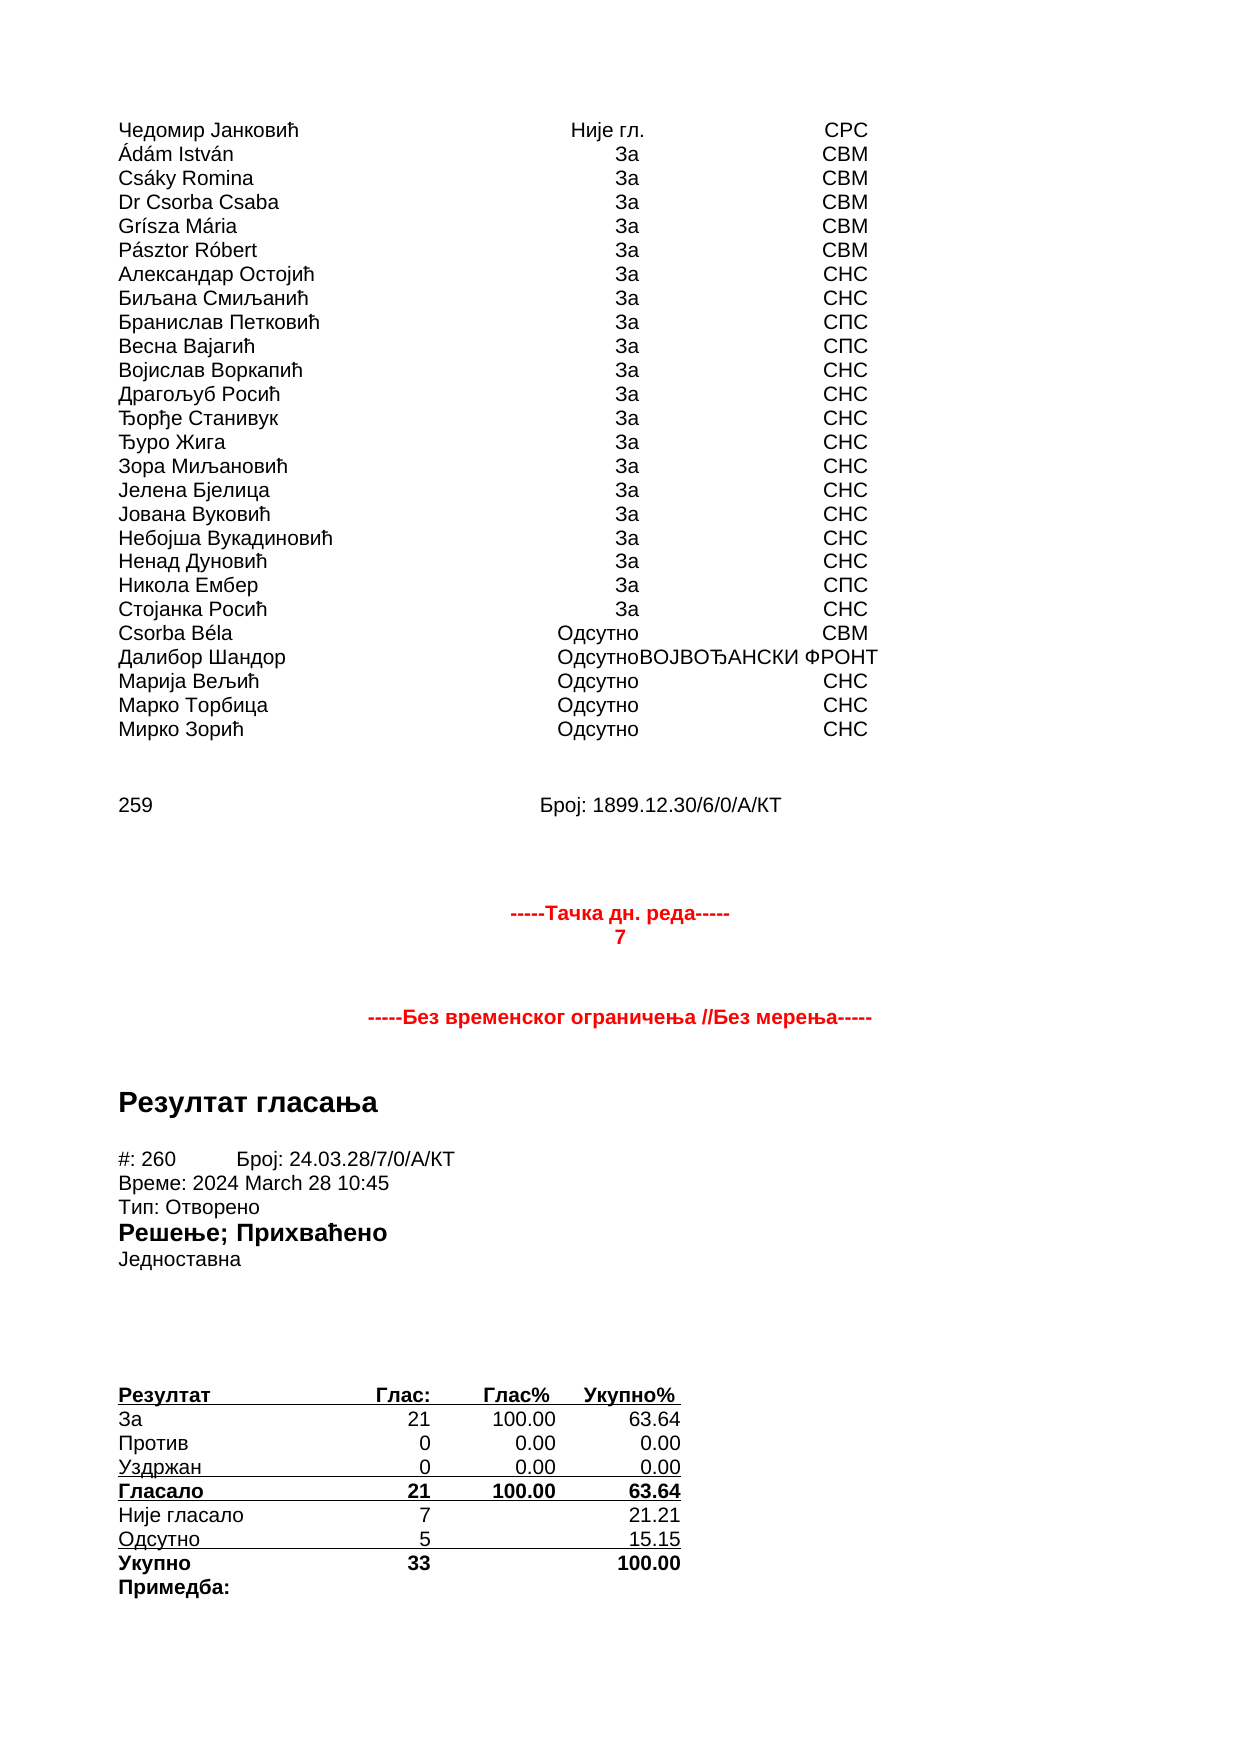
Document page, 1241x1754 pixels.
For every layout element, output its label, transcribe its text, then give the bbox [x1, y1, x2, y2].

text Није гласало 7 21.21 [118, 1503, 1122, 1527]
text Биљана Смиљанић За СНС [118, 286, 1122, 310]
text Ђорђе Станивук За СНС [118, 406, 1122, 429]
text #: 260 Број: 24.03.28/7/0/A/КТ [118, 1147, 1122, 1171]
text Весна Вајагић За СПС [118, 334, 1122, 358]
text Против 0 0.00 0.00 [118, 1431, 1122, 1455]
text Гласало 21 100.00 63.64 [118, 1479, 1122, 1503]
text Александар Остојић За СНС [118, 262, 1122, 286]
text Grísza Mária За СВМ [118, 214, 1122, 238]
text Одсутно 5 15.15 [118, 1527, 1122, 1551]
text Уздржан 0 0.00 0.00 [118, 1455, 1122, 1479]
text Чедомир Јанковић Није гл. СРС [118, 118, 1122, 142]
text 7 [118, 925, 1122, 949]
text Стојанка Росић За СНС [118, 597, 1122, 621]
text -----Тачка дн. реда----- [118, 901, 1122, 925]
text Укупно 33 100.00 [118, 1551, 1122, 1575]
text Једноставна [118, 1247, 1122, 1271]
text Тип: Отворено [118, 1194, 1122, 1218]
text Ненад Дуновић За СНС [118, 549, 1122, 573]
text Драгољуб Росић За СНС [118, 382, 1122, 406]
text За 21 100.00 63.64 [118, 1407, 1122, 1431]
text Бранислав Петковић За СПС [118, 310, 1122, 334]
text Ђуро Жига За СНС [118, 429, 1122, 453]
text Војислав Воркапић За СНС [118, 358, 1122, 382]
text Марко Торбица Одсутно СНС [118, 693, 1122, 717]
text Csorba Béla Одсутно СВМ [118, 621, 1122, 645]
text Резултат Глас: Глас% Укупно% [118, 1383, 1122, 1407]
text Примедба: [118, 1575, 1122, 1599]
text Зора Миљановић За СНС [118, 453, 1122, 477]
text Мирко Зорић Одсутно СНС [118, 717, 1122, 741]
text Csáky Romina За СВМ [118, 166, 1122, 190]
text Небојша Вукадиновић За СНС [118, 525, 1122, 549]
text Јелена Бјелица За СНС [118, 477, 1122, 501]
text Dr Csorba Csaba За СВМ [118, 190, 1122, 214]
text Јована Вуковић За СНС [118, 501, 1122, 525]
text Решење; Прихваћено [118, 1218, 1122, 1247]
text Време: 2024 March 28 10:45 [118, 1171, 1122, 1194]
text Марија Вељић Одсутно СНС [118, 669, 1122, 693]
text -----Без временског ограничења //Без мерења----- [118, 1005, 1122, 1029]
text 259 Број: 1899.12.30/6/0/A/КТ [118, 793, 1122, 817]
text Ádám István За СВМ [118, 142, 1122, 166]
text Никола Ембер За СПС [118, 573, 1122, 597]
text Pásztor Róbert За СВМ [118, 238, 1122, 262]
text Резултат гласања [118, 1085, 1122, 1118]
text Далибор Шандор Одсутно ВОЈВОЂАНСКИ ФРОНТ [118, 645, 1122, 669]
